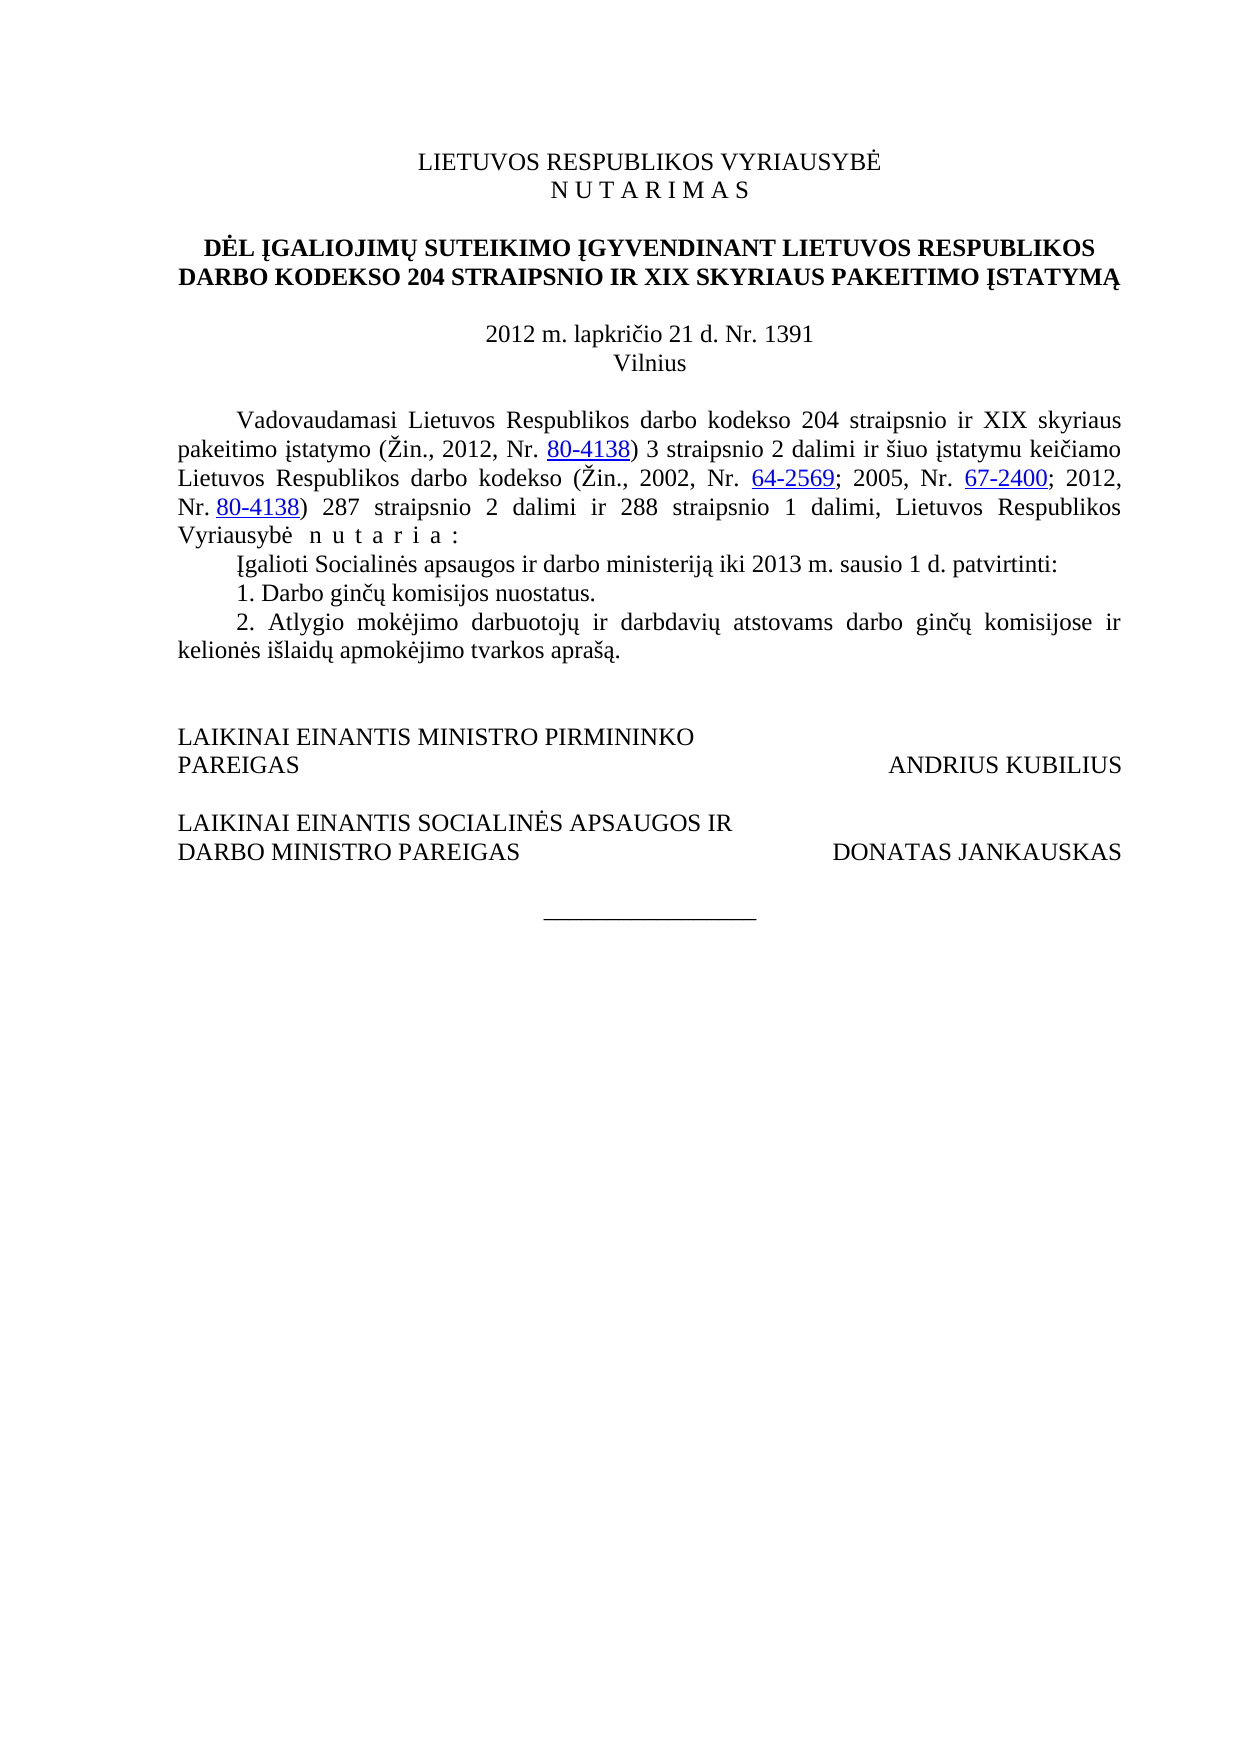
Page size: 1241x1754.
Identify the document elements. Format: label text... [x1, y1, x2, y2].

text Vilnius [177, 348, 1122, 377]
text DARBO MINISTRO PAREIGAS DONATAS JANKAUSKAS [177, 837, 1122, 866]
text Lietuvos Respublikos Vyriausybė [177, 147, 1122, 176]
text Vadovaudamasi Lietuvos Respublikos darbo kodekso 204 straipsnio ir XIX skyriaus pakeitimo įstatymo (Žin., 2012, Nr. 80-4138) 3 straipsnio 2 dalimi ir šiuo įstatymu keičiamo Lietuvos Respublikos darbo kodekso (Žin., 2002, Nr. 64-2569; 2005, Nr. 67-2400; 2012, Nr. 80-4138) 287 straipsnio 2 dalimi ir 288 straipsnio 1 dalimi, Lietuvos Respublikos Vyriausybė nutaria: [177, 406, 1122, 549]
text _________________ [177, 894, 1122, 923]
text 2. Atlygio mokėjimo darbuotojų ir darbdavių atstovams darbo ginčų komisijose ir kelionės išlaidų apmokėjimo tvarkos aprašą. [177, 607, 1122, 664]
text NUTARIMAS [177, 176, 1122, 204]
text Dėl ĮGALIOJIMŲ SUTEIKIMO ĮGYVENDINANT LIETUVOS RESPUBLIKOS DARBO KODEKSO 204 STRAIPSNIO IR XIX SKYRIAUS PAKEITIMO ĮSTATYMĄ [177, 233, 1122, 291]
text LAIKINAI EINANTIS MINISTRO PIRMININKO [177, 722, 1122, 751]
text 1. Darbo ginčų komisijos nuostatus. [177, 578, 1122, 607]
text PAREIGAS ANDRIUS KUBILIUS [177, 751, 1122, 779]
text Įgalioti Socialinės apsaugos ir darbo ministeriją iki 2013 m. sausio 1 d. patvirtinti: [177, 549, 1122, 578]
text LAIKINAI EINANTIS SOCIALINĖS APSAUGOS IR [177, 808, 1122, 837]
text 2012 m. lapkričio 21 d. Nr. 1391 [177, 319, 1122, 348]
